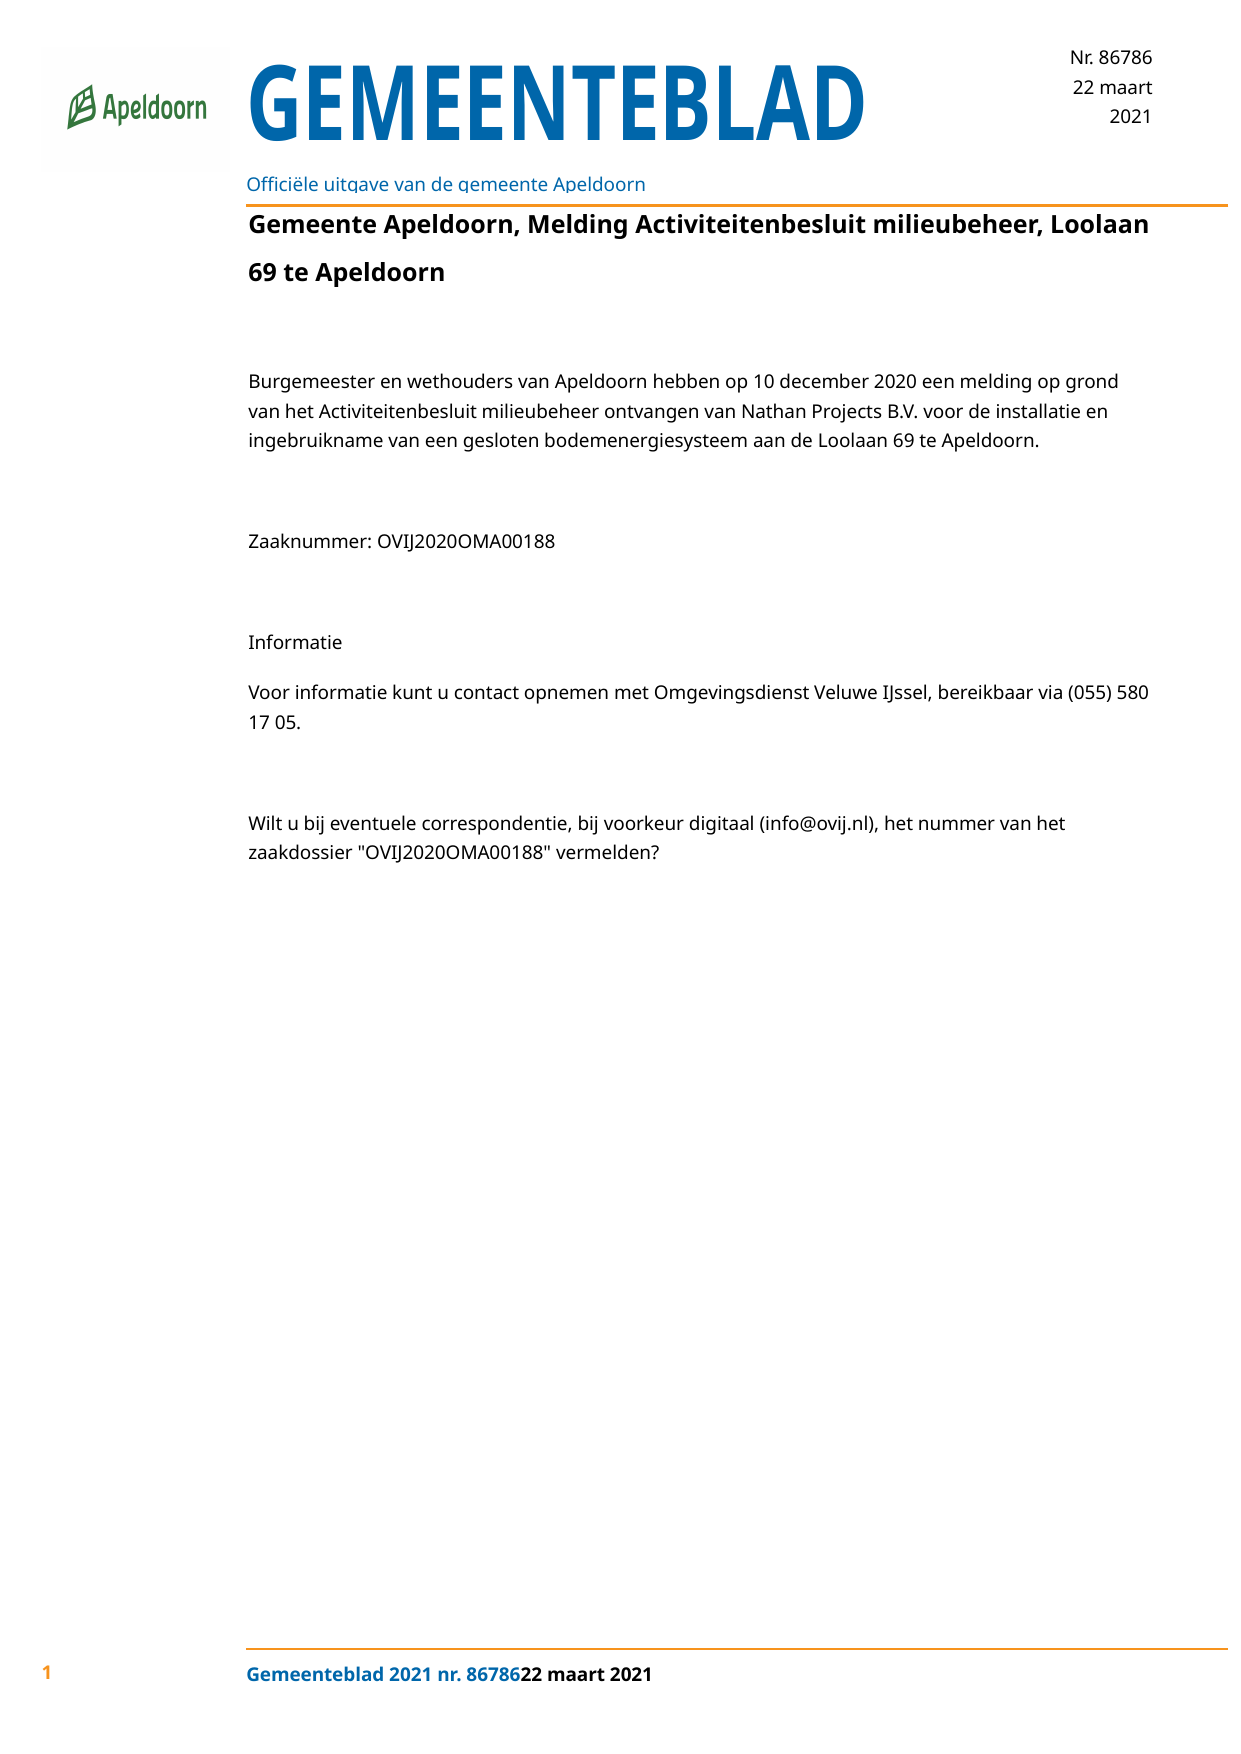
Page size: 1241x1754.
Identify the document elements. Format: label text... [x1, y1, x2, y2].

text Wilt u bij eventuele correspondentie, bij voorkeur digitaal (info@ovij.nl), het nummer van het zaakdossier "OVIJ2020OMA00188" vermelden? [248, 810, 1152, 865]
picture [41, 47, 231, 172]
text Burgemeester en wethouders van Apeldoorn hebben op 10 december 2020 een melding op grond van het Activiteitenbesluit milieubeheer ontvangen van Nathan Projects B.V. voor de installatie en ingebruikname van een gesloten bodemenergiesysteem aan de Loolaan 69 te Apeldoorn. [248, 368, 1152, 453]
text Gemeente Apeldoorn, Melding Activiteitenbesluit milieubeheer, Loolaan 69 te Apeldoorn [248, 207, 1152, 288]
text Zaaknummer: OVIJ2020OMA00188 [248, 528, 1152, 554]
text Voor informatie kunt u contact opnemen met Omgevingsdienst Veluwe IJssel, bereikbaar via (055) 580 17 05. [248, 679, 1152, 735]
text Informatie [248, 629, 1152, 655]
